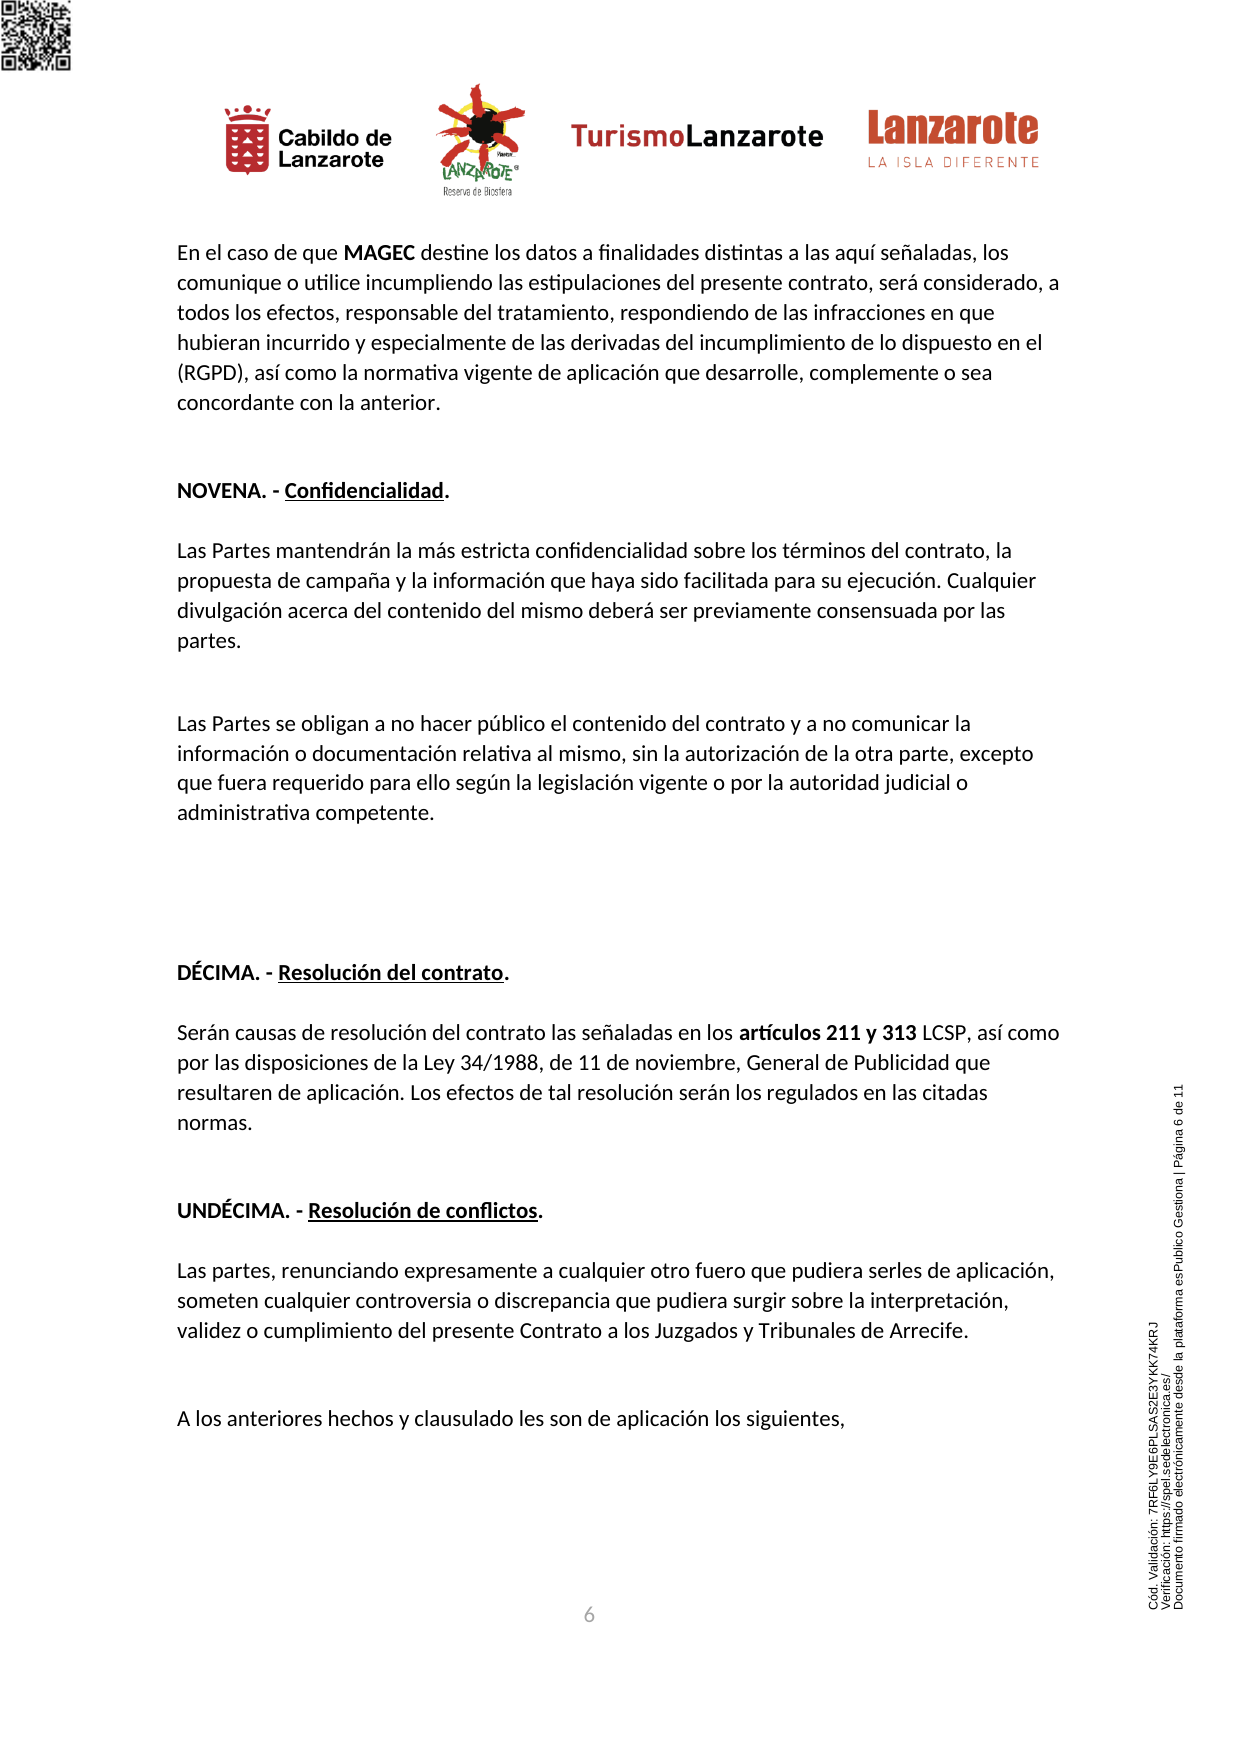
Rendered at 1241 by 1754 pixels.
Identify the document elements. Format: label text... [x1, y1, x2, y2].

text Las Partes mantendrán la más estricta confidencialidad sobre los términos del contrato, la propuesta de campaña y la información que haya sido facilitada para su ejecución. Cualquier divulgación acerca del contenido del mismo deberá ser previamente consensuada por las partes. [177, 536, 1064, 654]
text DÉCIMA. - Resolución del contrato. [177, 958, 1064, 986]
text Las Partes se obligan a no hacer público el contenido del contrato y a no comunicar la información o documentación relativa al mismo, sin la autorización de la otra parte, excepto que fuera requerido para ello según la legislación vigente o por la autoridad judicial o administrativa competente. [177, 709, 1064, 826]
text NOVENA. - Confidencialidad. [177, 476, 1064, 504]
text Las partes, renunciando expresamente a cualquier otro fuero que pudiera serles de aplicación, someten cualquier controversia o discrepancia que pudiera surgir sobre la interpretación, validez o cumplimiento del presente Contrato a los Juzgados y Tribunales de Arrecife. [177, 1256, 1064, 1344]
text A los anteriores hechos y clausulado les son de aplicación los siguientes, [177, 1404, 1064, 1432]
text UNDÉCIMA. - Resolución de conflictos. [177, 1196, 1064, 1224]
text Serán causas de resolución del contrato las señaladas en los artículos 211 y 313 LCSP, así como por las disposiciones de la Ley 34/1988, de 11 de noviembre, General de Publicidad que resultaren de aplicación. Los efectos de tal resolución serán los regulados en las citadas normas. [177, 1018, 1064, 1136]
text En el caso de que MAGEC destine los datos a finalidades distintas a las aquí señaladas, los comunique o utilice incumpliendo las estipulaciones del presente contrato, será considerado, a todos los efectos, responsable del tratamiento, respondiendo de las infracciones en que hubieran incurrido y especialmente de las derivadas del incumplimiento de lo dispuesto en el (RGPD), así como la normativa vigente de aplicación que desarrolle, complemente o sea concordante con la anterior. [177, 238, 1064, 416]
